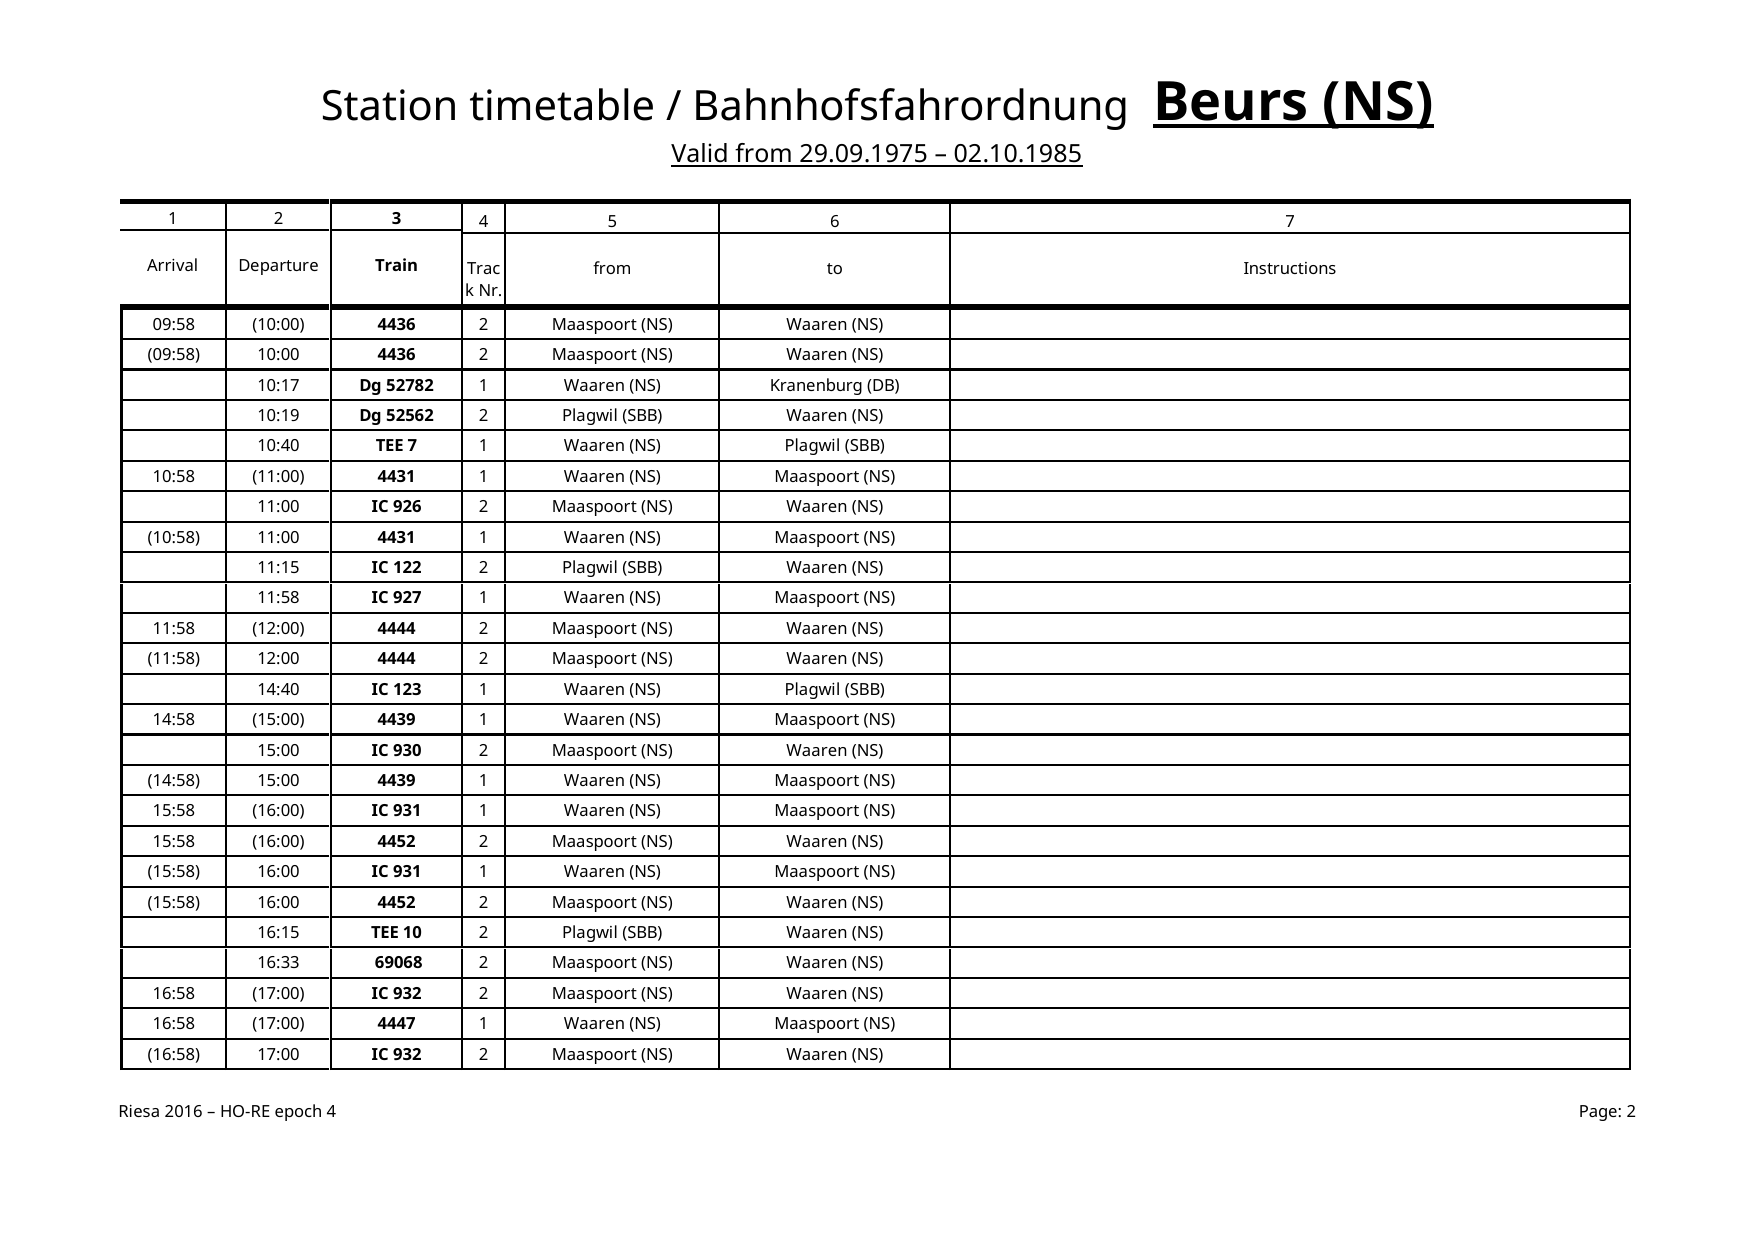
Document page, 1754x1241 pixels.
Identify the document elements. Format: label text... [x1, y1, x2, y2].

table_cell 4444 [332, 644, 461, 673]
table_cell 11:58 [123, 614, 225, 642]
table_header 2 Departure [227, 231, 329, 304]
table_cell 15:58 [123, 827, 225, 855]
table_cell Maaspoort (NS) [506, 340, 718, 368]
table_cell Waaren (NS) [720, 644, 949, 673]
table_header 4 Track Nr. [463, 234, 504, 304]
table_cell (15:58) [123, 888, 225, 916]
table_cell Maaspoort (NS) [506, 827, 718, 855]
table_cell 2 [463, 918, 504, 946]
table_cell TEE 7 [332, 431, 461, 460]
table_cell 2 [463, 1040, 504, 1068]
table_cell 4436 [332, 340, 461, 368]
table_header 3 Train [332, 231, 461, 304]
table_cell 10:40 [227, 431, 329, 460]
table_cell [951, 462, 1629, 490]
table_cell 1 [463, 796, 504, 825]
table_cell 15:58 [123, 796, 225, 825]
table_cell [123, 584, 225, 612]
table_cell 16:58 [123, 979, 225, 1007]
table_cell 2 [463, 614, 504, 642]
table_cell Waaren (NS) [720, 492, 949, 521]
table_cell (15:58) [123, 857, 225, 886]
table_cell [951, 736, 1629, 764]
table_cell [951, 766, 1629, 794]
table_cell 2 [463, 340, 504, 368]
table_cell Waaren (NS) [720, 949, 949, 977]
table_header 3 Train [332, 204, 461, 229]
table_cell 4447 [332, 1009, 461, 1038]
table_cell Maaspoort (NS) [506, 614, 718, 642]
table_header 5 from [506, 234, 718, 304]
table_cell Waaren (NS) [506, 371, 718, 399]
table_cell 10:00 [227, 340, 329, 368]
table_cell 4452 [332, 888, 461, 916]
table_cell [951, 1040, 1629, 1068]
table_cell [951, 979, 1629, 1007]
table_cell [951, 371, 1629, 399]
table_cell [123, 736, 225, 764]
table_header 1 Arrival [120, 204, 225, 229]
table_cell Maaspoort (NS) [506, 310, 718, 338]
table_cell TEE 10 [332, 918, 461, 946]
table_cell [951, 827, 1629, 855]
table_header 6 to [720, 204, 949, 232]
table_cell [951, 340, 1629, 368]
table_cell 1 [463, 523, 504, 551]
table_cell (16:00) [227, 827, 329, 855]
table_cell (14:58) [123, 766, 225, 794]
table_cell Waaren (NS) [506, 796, 718, 825]
table_cell Maaspoort (NS) [720, 766, 949, 794]
table_header 1 Arrival [120, 231, 225, 304]
table_cell Maaspoort (NS) [506, 1040, 718, 1068]
table_cell Waaren (NS) [506, 584, 718, 612]
table_cell 15:00 [227, 736, 329, 764]
table_cell [951, 675, 1629, 703]
table_cell Plagwil (SBB) [506, 553, 718, 581]
table_cell Waaren (NS) [720, 614, 949, 642]
table_cell 2 [463, 644, 504, 673]
table_cell Plagwil (SBB) [720, 431, 949, 460]
table_cell (17:00) [227, 1009, 329, 1038]
table_cell 69068 [332, 949, 461, 977]
table_cell 16:33 [227, 949, 329, 977]
table_cell IC 931 [332, 796, 461, 825]
table_cell (16:58) [123, 1040, 225, 1068]
table_cell 11:00 [227, 523, 329, 551]
table_cell 10:17 [227, 371, 329, 399]
table_cell Maaspoort (NS) [720, 462, 949, 490]
table_cell IC 930 [332, 736, 461, 764]
table_cell [951, 644, 1629, 673]
table_cell Maaspoort (NS) [720, 523, 949, 551]
table_cell 1 [463, 431, 504, 460]
table_cell 16:15 [227, 918, 329, 946]
table_cell IC 926 [332, 492, 461, 521]
table_cell Waaren (NS) [720, 310, 949, 338]
table_cell Waaren (NS) [720, 979, 949, 1007]
table_cell 1 [463, 705, 504, 733]
table_cell Waaren (NS) [506, 675, 718, 703]
table_cell (11:58) [123, 644, 225, 673]
table_cell Waaren (NS) [506, 431, 718, 460]
table_cell 17:00 [227, 1040, 329, 1068]
table_cell [123, 401, 225, 429]
table_cell 2 [463, 949, 504, 977]
table_cell 1 [463, 675, 504, 703]
table_cell 16:00 [227, 857, 329, 886]
table_cell [951, 492, 1629, 521]
table_cell Waaren (NS) [506, 705, 718, 733]
table_cell 4431 [332, 462, 461, 490]
table_cell 2 [463, 553, 504, 581]
table_cell [951, 401, 1629, 429]
table_cell 1 [463, 857, 504, 886]
table_header 2 Departure [227, 204, 329, 229]
table_cell [123, 492, 225, 521]
table_cell Maaspoort (NS) [720, 584, 949, 612]
table_cell [123, 949, 225, 977]
table_cell Waaren (NS) [506, 462, 718, 490]
table_cell [951, 553, 1629, 581]
table_cell 10:19 [227, 401, 329, 429]
table_cell Maaspoort (NS) [720, 857, 949, 886]
table_cell [123, 675, 225, 703]
table_cell 2 [463, 492, 504, 521]
table_cell Maaspoort (NS) [506, 949, 718, 977]
table_cell (10:58) [123, 523, 225, 551]
table_cell 2 [463, 401, 504, 429]
table_cell Dg 52562 [332, 401, 461, 429]
table_cell 4444 [332, 614, 461, 642]
table_cell Dg 52782 [332, 371, 461, 399]
table_cell (16:00) [227, 796, 329, 825]
table_cell Waaren (NS) [720, 888, 949, 916]
table_cell 2 [463, 827, 504, 855]
table_header 7 Instructions [951, 204, 1629, 232]
table_cell Maaspoort (NS) [720, 705, 949, 733]
table_cell 14:40 [227, 675, 329, 703]
table_cell IC 932 [332, 979, 461, 1007]
table_cell (11:00) [227, 462, 329, 490]
table_cell 09:58 [123, 310, 225, 338]
table_cell Waaren (NS) [720, 1040, 949, 1068]
table_cell 1 [463, 462, 504, 490]
table_cell Maaspoort (NS) [506, 888, 718, 916]
table_header 4 Track Nr. [463, 204, 504, 232]
table_cell Plagwil (SBB) [506, 401, 718, 429]
table_cell Waaren (NS) [720, 827, 949, 855]
table_cell 11:00 [227, 492, 329, 521]
table_cell 10:58 [123, 462, 225, 490]
table_cell 11:58 [227, 584, 329, 612]
table_cell (09:58) [123, 340, 225, 368]
table_cell Maaspoort (NS) [506, 644, 718, 673]
table_cell Waaren (NS) [720, 553, 949, 581]
table_cell [951, 310, 1629, 338]
table_cell Waaren (NS) [506, 857, 718, 886]
table_cell [123, 918, 225, 946]
table_cell Waaren (NS) [720, 340, 949, 368]
table_cell 1 [463, 584, 504, 612]
table_cell Maaspoort (NS) [720, 1009, 949, 1038]
table_header 7 Instructions [951, 234, 1629, 304]
table_cell 16:58 [123, 1009, 225, 1038]
table_cell Waaren (NS) [720, 736, 949, 764]
table_cell [123, 431, 225, 460]
table_cell 2 [463, 310, 504, 338]
table_cell IC 932 [332, 1040, 461, 1068]
table_cell (12:00) [227, 614, 329, 642]
table_cell Waaren (NS) [720, 918, 949, 946]
table_cell Maaspoort (NS) [506, 979, 718, 1007]
table_cell 1 [463, 371, 504, 399]
table_cell Kranenburg (DB) [720, 371, 949, 399]
table_cell 2 [463, 979, 504, 1007]
table_header 5 from [506, 204, 718, 232]
table_header 6 to [720, 234, 949, 304]
table_cell [951, 918, 1629, 946]
table_cell IC 123 [332, 675, 461, 703]
table_cell 2 [463, 888, 504, 916]
table_cell Maaspoort (NS) [506, 492, 718, 521]
table_cell IC 122 [332, 553, 461, 581]
table_cell 15:00 [227, 766, 329, 794]
table_cell [951, 431, 1629, 460]
table_cell [951, 584, 1629, 612]
table_cell Waaren (NS) [720, 401, 949, 429]
table_cell 4439 [332, 705, 461, 733]
table_cell Waaren (NS) [506, 523, 718, 551]
table_cell 2 [463, 736, 504, 764]
table_cell [951, 796, 1629, 825]
table_cell (15:00) [227, 705, 329, 733]
table_cell (10:00) [227, 310, 329, 338]
table_cell (17:00) [227, 979, 329, 1007]
table_cell Waaren (NS) [506, 1009, 718, 1038]
table_cell 12:00 [227, 644, 329, 673]
table_cell [951, 523, 1629, 551]
table_cell Maaspoort (NS) [720, 796, 949, 825]
table_cell [951, 857, 1629, 886]
table_cell Maaspoort (NS) [506, 736, 718, 764]
table_cell [123, 371, 225, 399]
table_cell 4436 [332, 310, 461, 338]
table_cell 11:15 [227, 553, 329, 581]
table_cell [951, 888, 1629, 916]
table_cell 4431 [332, 523, 461, 551]
table_cell [951, 949, 1629, 977]
table_cell 1 [463, 1009, 504, 1038]
table_cell IC 931 [332, 857, 461, 886]
table_cell [123, 553, 225, 581]
table_cell [951, 1009, 1629, 1038]
table_cell 4452 [332, 827, 461, 855]
table_cell [951, 705, 1629, 733]
table_cell 4439 [332, 766, 461, 794]
table_cell Waaren (NS) [506, 766, 718, 794]
table_cell [951, 614, 1629, 642]
table_cell Plagwil (SBB) [506, 918, 718, 946]
table_cell Plagwil (SBB) [720, 675, 949, 703]
table_cell 1 [463, 766, 504, 794]
table_cell 16:00 [227, 888, 329, 916]
table_cell 14:58 [123, 705, 225, 733]
table_cell IC 927 [332, 584, 461, 612]
